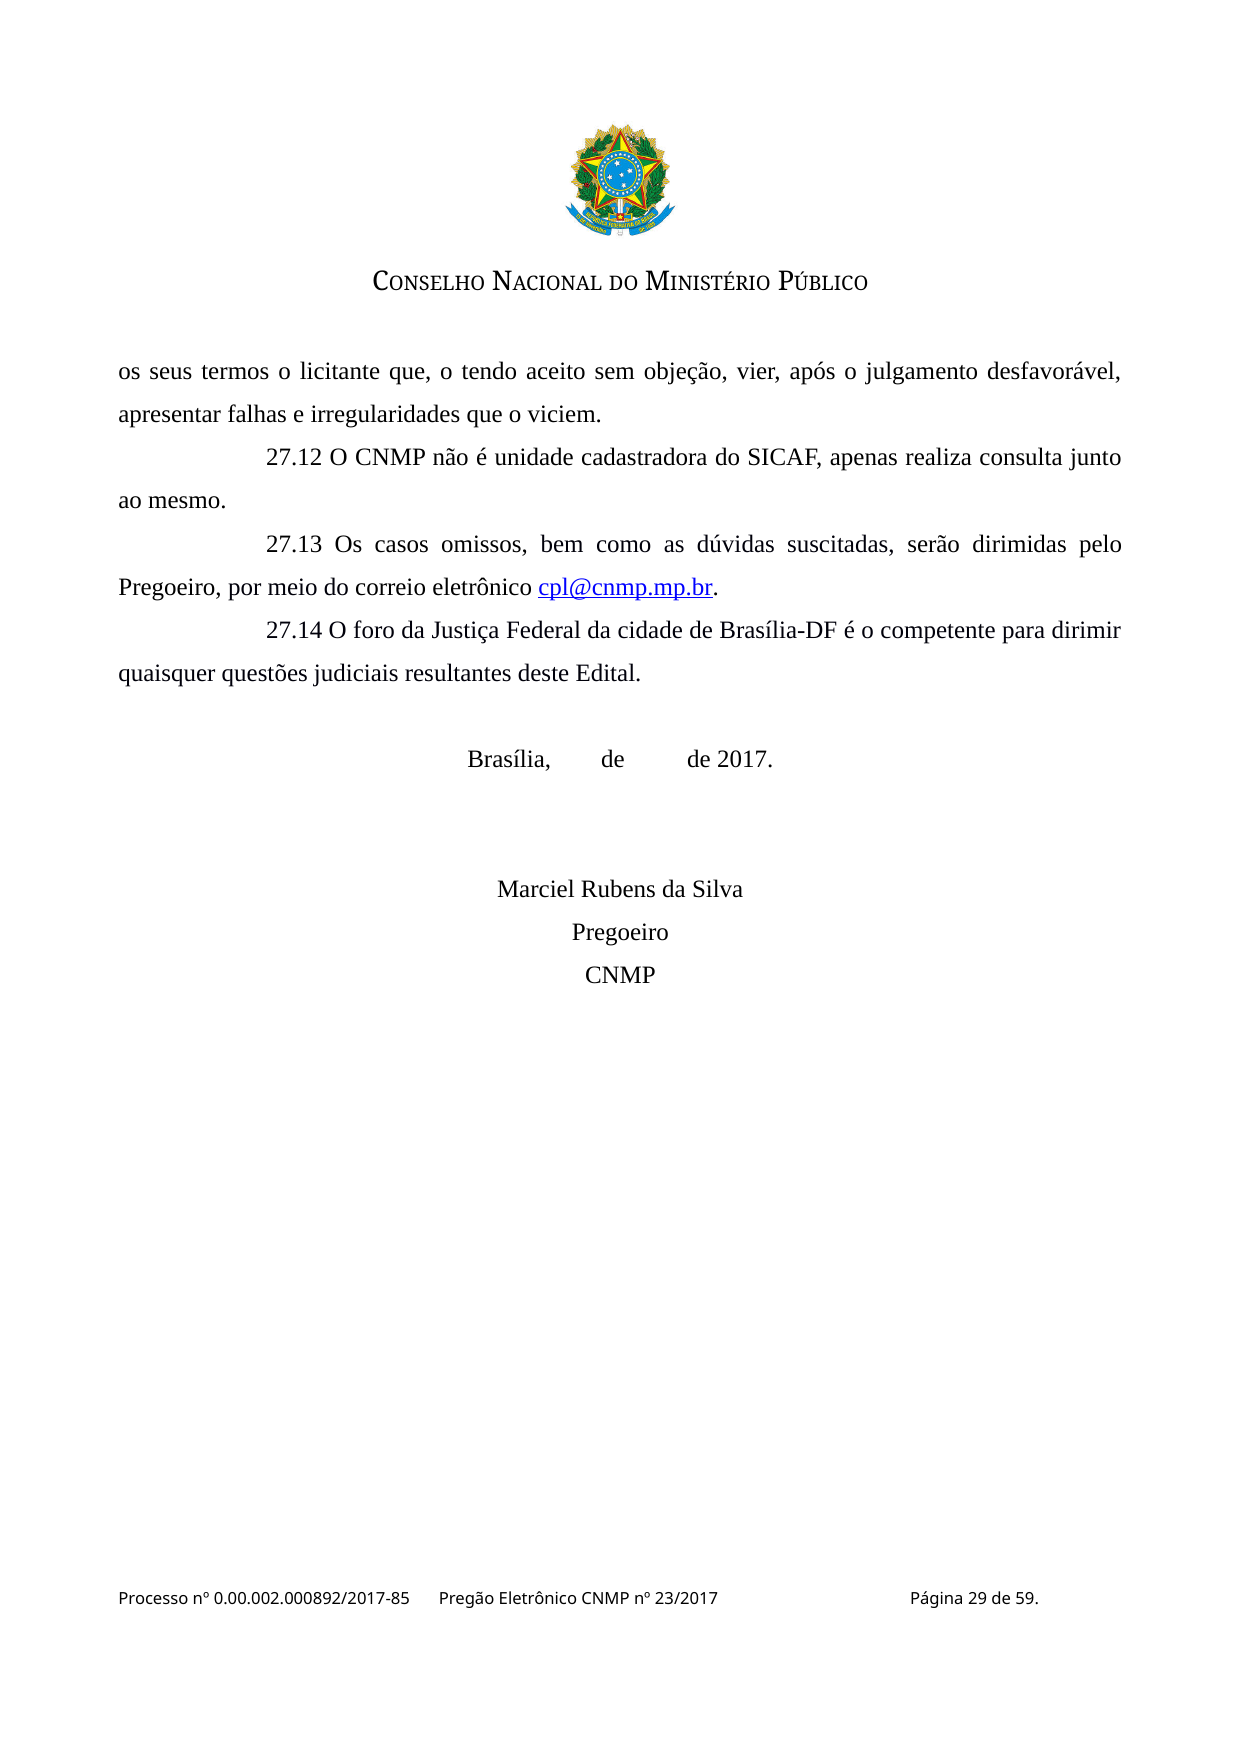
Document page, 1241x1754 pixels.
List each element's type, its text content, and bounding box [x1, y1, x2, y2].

text Brasília, de de 2017. [118, 744, 1122, 773]
text CNMP [118, 960, 1122, 989]
text 27.13 Os casos omissos, bem como as dúvidas suscitadas, serão dirimidas pelo Pregoeiro, por meio do correio eletrônico cpl@cnmp.mp.br. [118, 529, 1122, 601]
text 27.14 O foro da Justiça Federal da cidade de Brasília-DF é o competente para dirimir quaisquer questões judiciais resultantes deste Edital. [118, 615, 1122, 687]
text os seus termos o licitante que, o tendo aceito sem objeção, vier, após o julgamento desfavorável, apresentar falhas e irregularidades que o viciem. [118, 356, 1122, 428]
text Marciel Rubens da Silva [118, 874, 1122, 902]
text 27.12 O CNMP não é unidade cadastradora do SICAF, apenas realiza consulta junto ao mesmo. [118, 442, 1122, 514]
text Pregoeiro [118, 917, 1122, 946]
